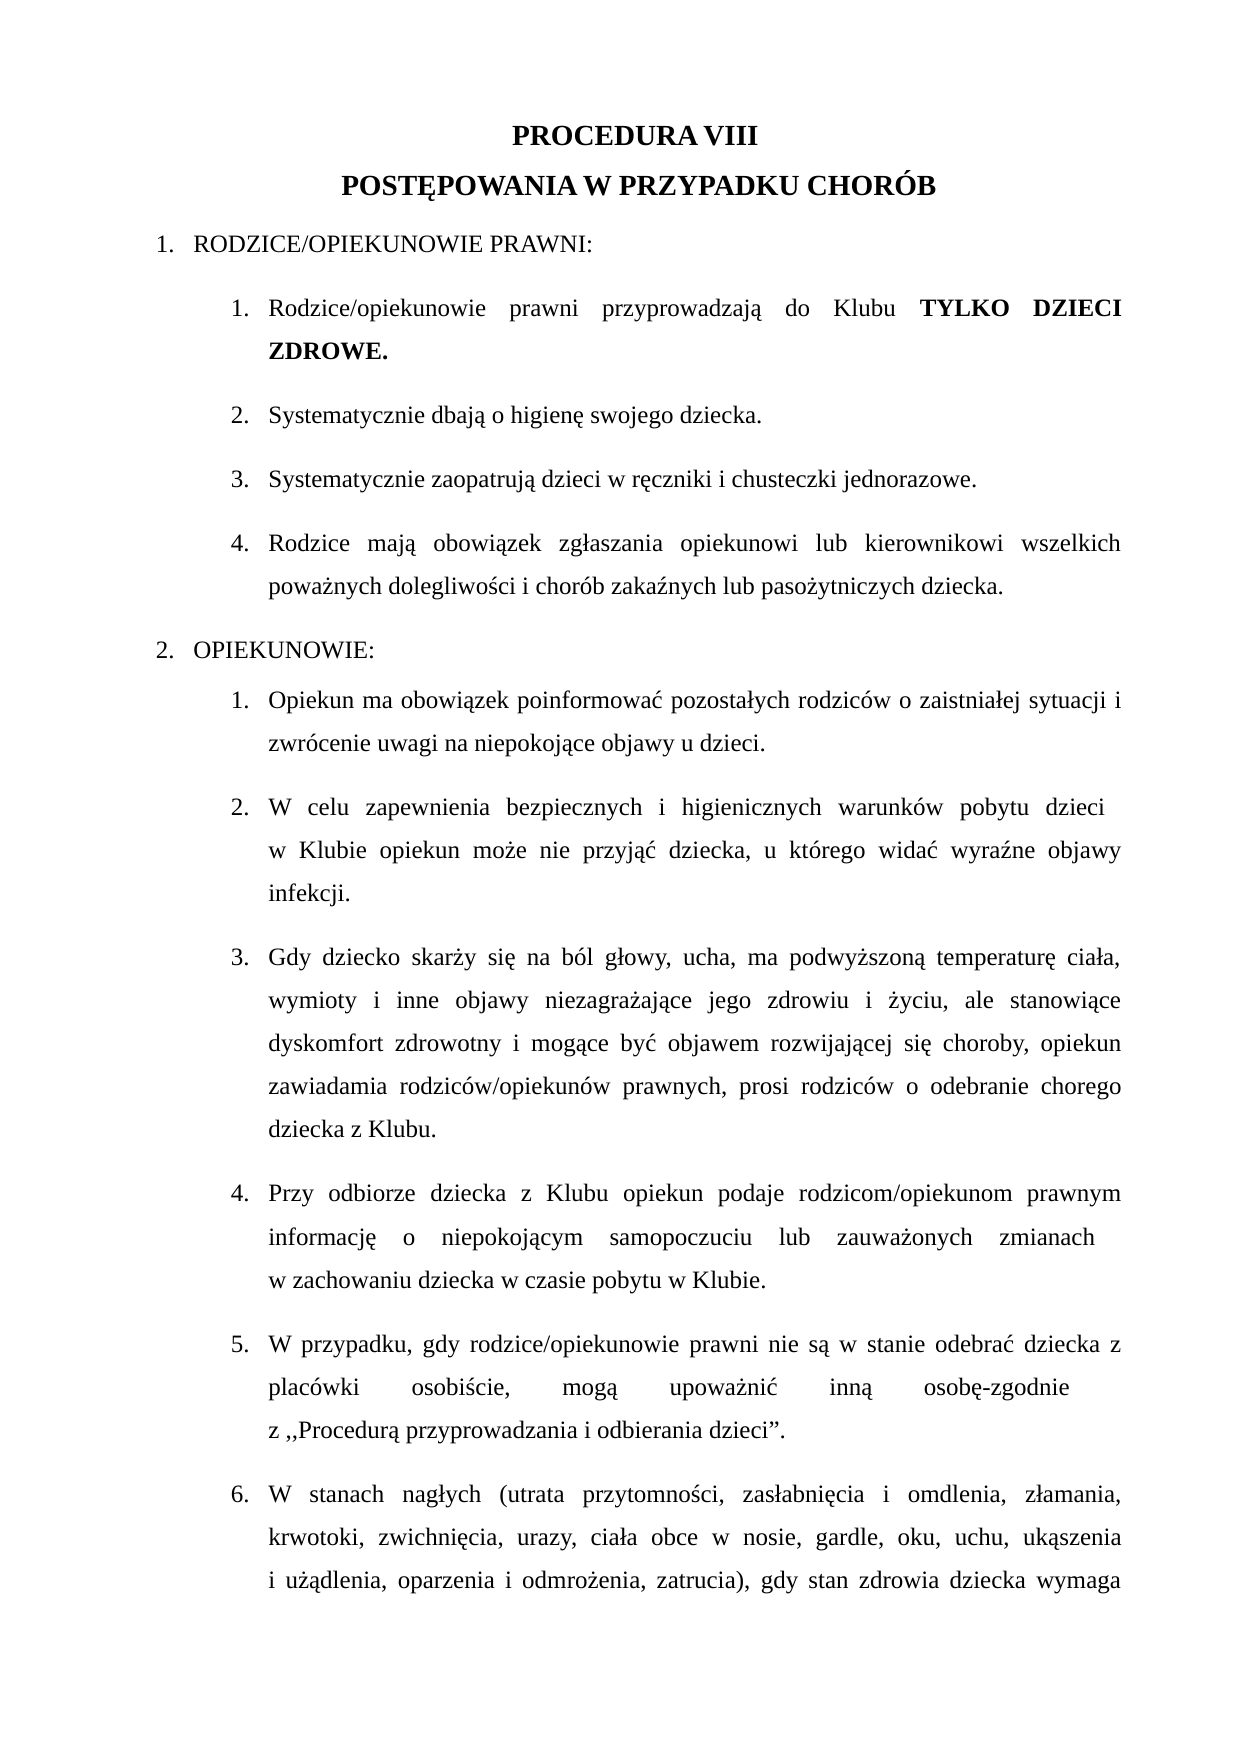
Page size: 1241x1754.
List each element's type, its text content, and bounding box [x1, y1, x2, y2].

list OPIEKUNOWIE: [156, 635, 1122, 664]
text PROCEDURA VIII POSTĘPOWANIA W PRZYPADKU CHORÓB [156, 118, 1122, 202]
list Przy odbiorze dziecka z Klubu opiekun podaje rodzicom/opiekunom prawnym informację o niepokojącym samopoczuciu lub zauważonych zmianach w zachowaniu dziecka w czasie pobytu w Klubie. [231, 1178, 1122, 1293]
list Rodzice mają obowiązek zgłaszania opiekunowi lub kierownikowi wszelkich poważnych dolegliwości i chorób zakaźnych lub pasożytniczych dziecka. [231, 528, 1122, 600]
list Opiekun ma obowiązek poinformować pozostałych rodziców o zaistniałej sytuacji i zwrócenie uwagi na niepokojące objawy u dzieci. [231, 685, 1122, 757]
list Rodzice/opiekunowie prawni przyprowadzają do Klubu TYLKO DZIECI ZDROWE. [231, 293, 1122, 365]
list W celu zapewnienia bezpiecznych i higienicznych warunków pobytu dzieci w Klubie opiekun może nie przyjąć dziecka, u którego widać wyraźne objawy infekcji. [231, 792, 1122, 907]
list W przypadku, gdy rodzice/opiekunowie prawni nie są w stanie odebrać dziecka z placówki osobiście, mogą upoważnić inną osobę-zgodnie z ,,Procedurą przyprowadzania i odbierania dzieci”. [231, 1329, 1122, 1444]
list Gdy dziecko skarży się na ból głowy, ucha, ma podwyższoną temperaturę ciała, wymioty i inne objawy niezagrażające jego zdrowiu i życiu, ale stanowiące dyskomfort zdrowotny i mogące być objawem rozwijającej się choroby, opiekun zawiadamia rodziców/opiekunów prawnych, prosi rodziców o odebranie chorego dziecka z Klubu. [231, 942, 1122, 1143]
list RODZICE/OPIEKUNOWIE PRAWNI: [156, 229, 1122, 258]
list W stanach nagłych (utrata przytomności, zasłabnięcia i omdlenia, złamania, krwotoki, zwichnięcia, urazy, ciała obce w nosie, gardle, oku, uchu, ukąszenia i użądlenia, oparzenia i odmrożenia, zatrucia), gdy stan zdrowia dziecka wymaga [231, 1479, 1122, 1594]
list Systematycznie dbają o higienę swojego dziecka. [231, 400, 1122, 429]
list Systematycznie zaopatrują dzieci w ręczniki i chusteczki jednorazowe. [231, 464, 1122, 493]
